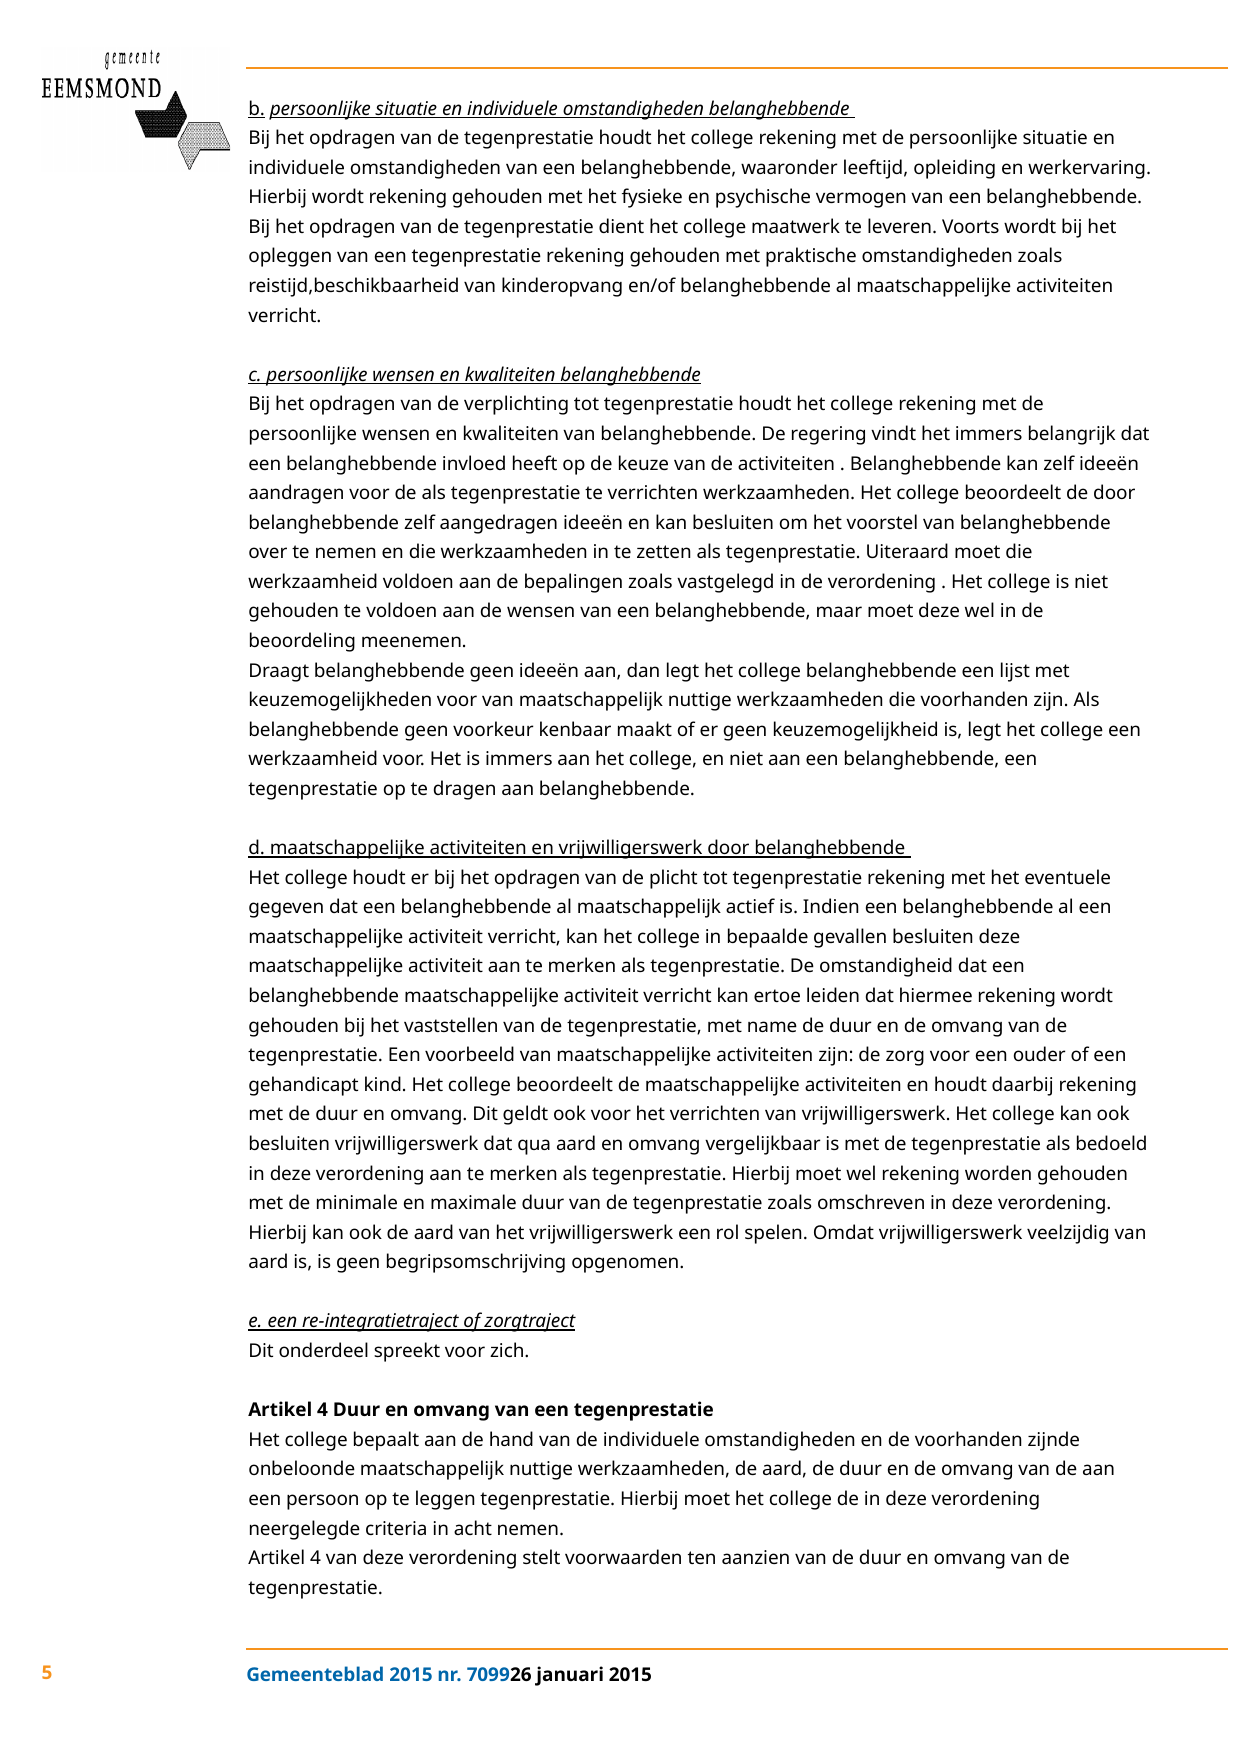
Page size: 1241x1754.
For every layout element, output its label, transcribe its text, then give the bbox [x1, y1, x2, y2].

text b. persoonlijke situatie en individuele omstandigheden belanghebbende [248, 95, 1152, 121]
text Draagt belanghebbende geen ideeën aan, dan legt het college belanghebbende een lijst met keuzemogelijkheden voor van maatschappelijk nuttige werkzaamheden die voorhanden zijn. Als belanghebbende geen voorkeur kenbaar maakt of er geen keuzemogelijkheid is, legt het college een werkzaamheid voor. Het is immers aan het college, en niet aan een belanghebbende, een tegenprestatie op te dragen aan belanghebbende. [248, 657, 1152, 801]
text Artikel 4 van deze verordening stelt voorwaarden ten aanzien van de duur en omvang van de tegenprestatie. [248, 1544, 1152, 1600]
text Het college houdt er bij het opdragen van de plicht tot tegenprestatie rekening met het eventuele gegeven dat een belanghebbende al maatschappelijk actief is. Indien een belanghebbende al een maatschappelijke activiteit verricht, kan het college in bepaalde gevallen besluiten deze maatschappelijke activiteit aan te merken als tegenprestatie. De omstandigheid dat een belanghebbende maatschappelijke activiteit verricht kan ertoe leiden dat hiermee rekening wordt gehouden bij het vaststellen van de tegenprestatie, met name de duur en de omvang van de tegenprestatie. Een voorbeeld van maatschappelijke activiteiten zijn: de zorg voor een ouder of een gehandicapt kind. Het college beoordeelt de maatschappelijke activiteiten en houdt daarbij rekening met de duur en omvang. Dit geldt ook voor het verrichten van vrijwilligerswerk. Het college kan ook besluiten vrijwilligerswerk dat qua aard en omvang vergelijkbaar is met de tegenprestatie als bedoeld in deze verordening aan te merken als tegenprestatie. Hierbij moet wel rekening worden gehouden met de minimale en maximale duur van de tegenprestatie zoals omschreven in deze verordening. Hierbij kan ook de aard van het vrijwilligerswerk een rol spelen. Omdat vrijwilligerswerk veelzijdig van aard is, is geen begripsomschrijving opgenomen. [248, 864, 1152, 1274]
text d. maatschappelijke activiteiten en vrijwilligerswerk door belanghebbende [248, 834, 1152, 860]
picture [41, 47, 231, 172]
text Het college bepaalt aan de hand van de individuele omstandigheden en de voorhanden zijnde onbeloonde maatschappelijk nuttige werkzaamheden, de aard, de duur en de omvang van de aan een persoon op te leggen tegenprestatie. Hierbij moet het college de in deze verordening neergelegde criteria in acht nemen. [248, 1426, 1152, 1541]
text Bij het opdragen van de verplichting tot tegenprestatie houdt het college rekening met de persoonlijke wensen en kwaliteiten van belanghebbende. De regering vindt het immers belangrijk dat een belanghebbende invloed heeft op de keuze van de activiteiten . Belanghebbende kan zelf ideeën aandragen voor de als tegenprestatie te verrichten werkzaamheden. Het college beoordeelt de door belanghebbende zelf aangedragen ideeën en kan besluiten om het voorstel van belanghebbende over te nemen en die werkzaamheden in te zetten als tegenprestatie. Uiteraard moet die werkzaamheid voldoen aan de bepalingen zoals vastgelegd in de verordening . Het college is niet gehouden te voldoen aan de wensen van een belanghebbende, maar moet deze wel in de beoordeling meenemen. [248, 391, 1152, 653]
text Bij het opdragen van de tegenprestatie houdt het college rekening met de persoonlijke situatie en individuele omstandigheden van een belanghebbende, waaronder leeftijd, opleiding en werkervaring. Hierbij wordt rekening gehouden met het fysieke en psychische vermogen van een belanghebbende. Bij het opdragen van de tegenprestatie dient het college maatwerk te leveren. Voorts wordt bij het opleggen van een tegenprestatie rekening gehouden met praktische omstandigheden zoals reistijd,beschikbaarheid van kinderopvang en/of belanghebbende al maatschappelijke activiteiten verricht. [248, 124, 1152, 328]
text Dit onderdeel spreekt voor zich. [248, 1337, 1152, 1363]
text e. een re-integratietraject of zorgtraject [248, 1308, 1152, 1333]
text Artikel 4 Duur en omvang van een tegenprestatie [248, 1396, 1152, 1422]
text c. persoonlijke wensen en kwaliteiten belanghebbende [248, 361, 1152, 387]
